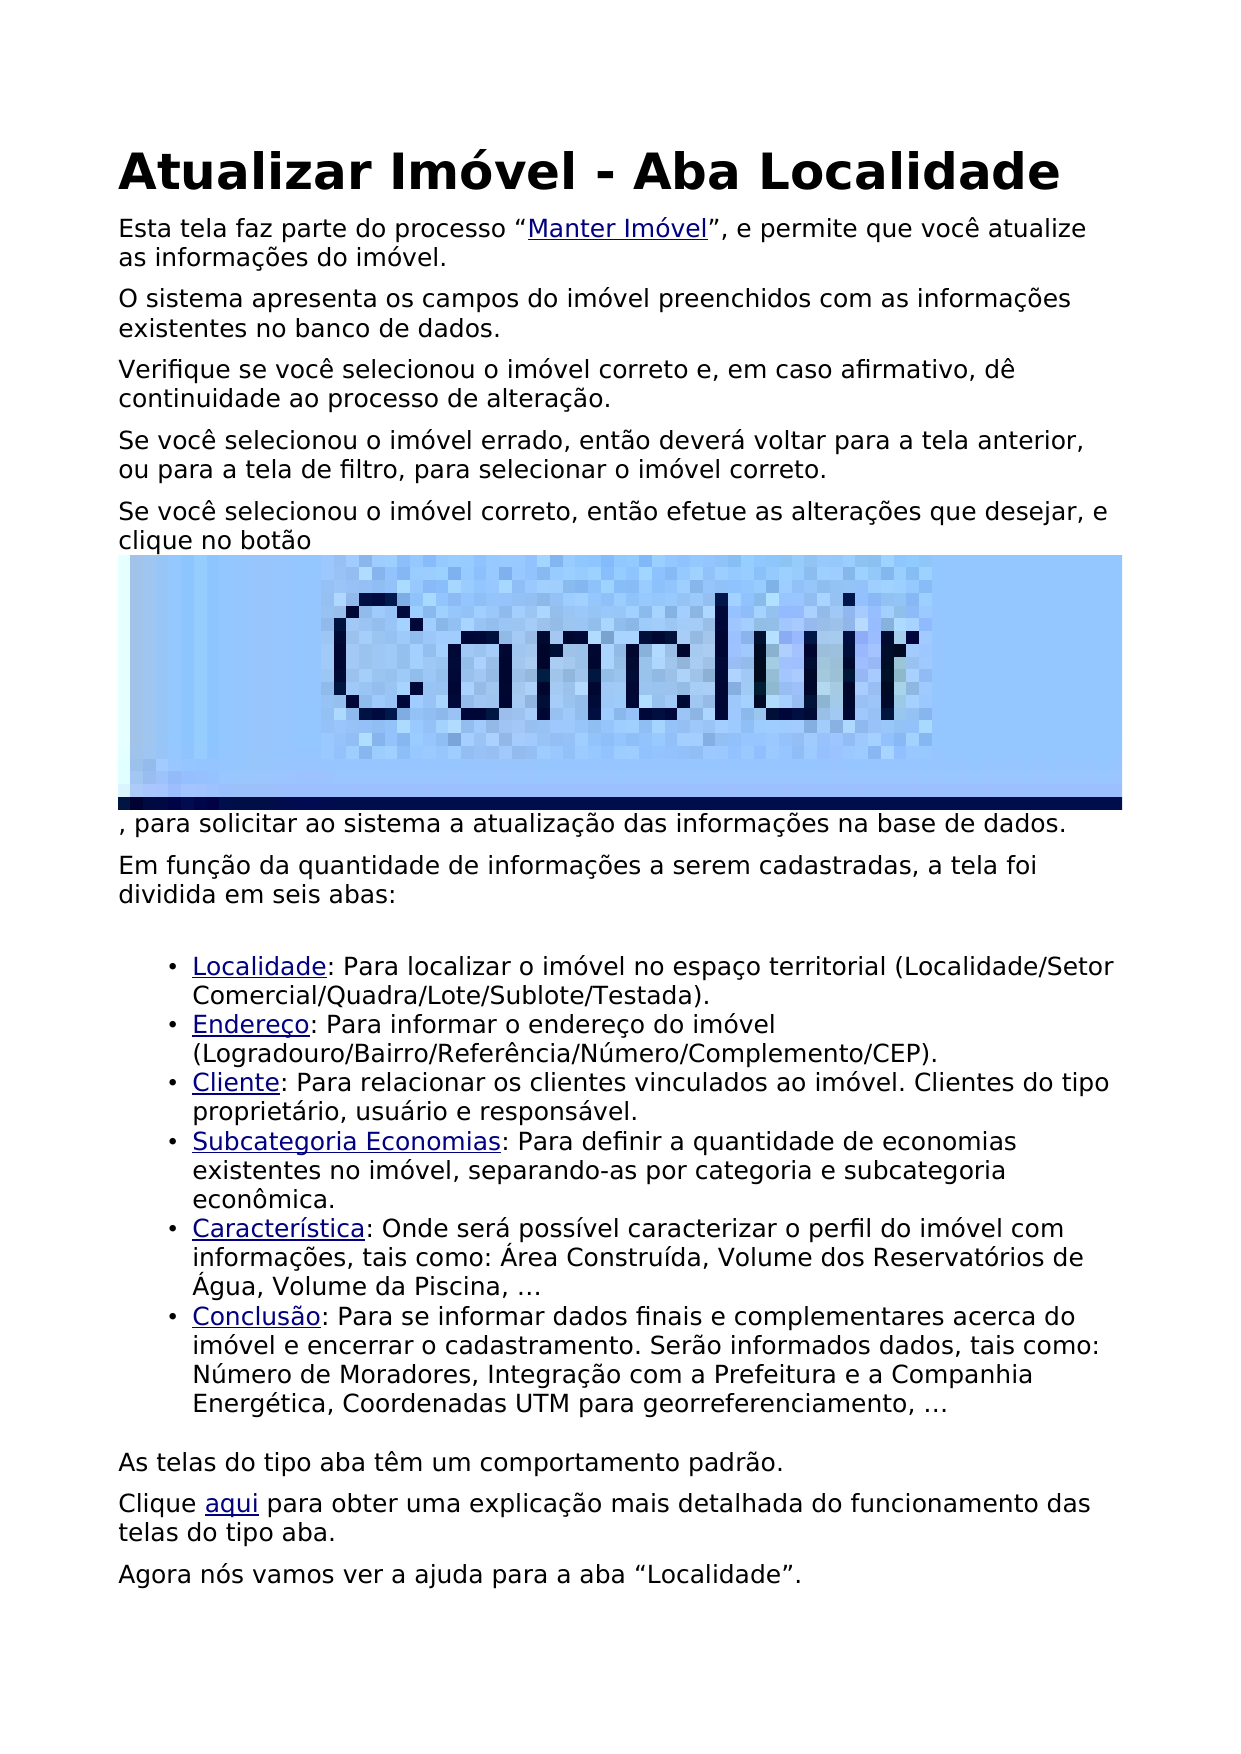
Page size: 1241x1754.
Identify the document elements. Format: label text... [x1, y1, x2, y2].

text Clique aqui para obter uma explicação mais detalhada do funcionamento das telas do tipo aba. [118, 1489, 1122, 1548]
text Agora nós vamos ver a ajuda para a aba “Localidade”. [118, 1560, 1122, 1589]
list Conclusão: Para se informar dados finais e complementares acerca do imóvel e encerrar o cadastramento. Serão informados dados, tais como: Número de Moradores, Integração com a Prefeitura e a Companhia Energética, Coordenadas UTM para georreferenciamento, … [177, 1302, 1122, 1418]
text Esta tela faz parte do processo “Manter Imóvel”, e permite que você atualize as informações do imóvel. [118, 214, 1122, 272]
text O sistema apresenta os campos do imóvel preenchidos com as informações existentes no banco de dados. [118, 285, 1122, 343]
picture [118, 555, 1123, 810]
list Endereço: Para informar o endereço do imóvel (Logradouro/Bairro/Referência/Número/Complemento/CEP). [177, 1010, 1122, 1068]
list Localidade: Para localizar o imóvel no espaço territorial (Localidade/Setor Comercial/Quadra/Lote/Sublote/Testada). [177, 952, 1122, 1010]
text Se você selecionou o imóvel errado, então deverá voltar para a tela anterior, ou para a tela de filtro, para selecionar o imóvel correto. [118, 426, 1122, 485]
text As telas do tipo aba têm um comportamento padrão. [118, 1448, 1122, 1477]
text Se você selecionou o imóvel correto, então efetue as alterações que desejar, e clique no botão [118, 497, 1122, 555]
subtitle Atualizar Imóvel - Aba Localidade [118, 143, 1122, 201]
list Cliente: Para relacionar os clientes vinculados ao imóvel. Clientes do tipo proprietário, usuário e responsável. [177, 1068, 1122, 1127]
text Verifique se você selecionou o imóvel correto e, em caso afirmativo, dê continuidade ao processo de alteração. [118, 356, 1122, 414]
list Subcategoria Economias: Para definir a quantidade de economias existentes no imóvel, separando-as por categoria e subcategoria econômica. [177, 1127, 1122, 1214]
text Em função da quantidade de informações a serem cadastradas, a tela foi dividida em seis abas: [118, 851, 1122, 910]
list Característica: Onde será possível caracterizar o perfil do imóvel com informações, tais como: Área Construída, Volume dos Reservatórios de Água, Volume da Piscina, … [177, 1214, 1122, 1302]
text , para solicitar ao sistema a atualização das informações na base de dados. [118, 810, 1122, 839]
